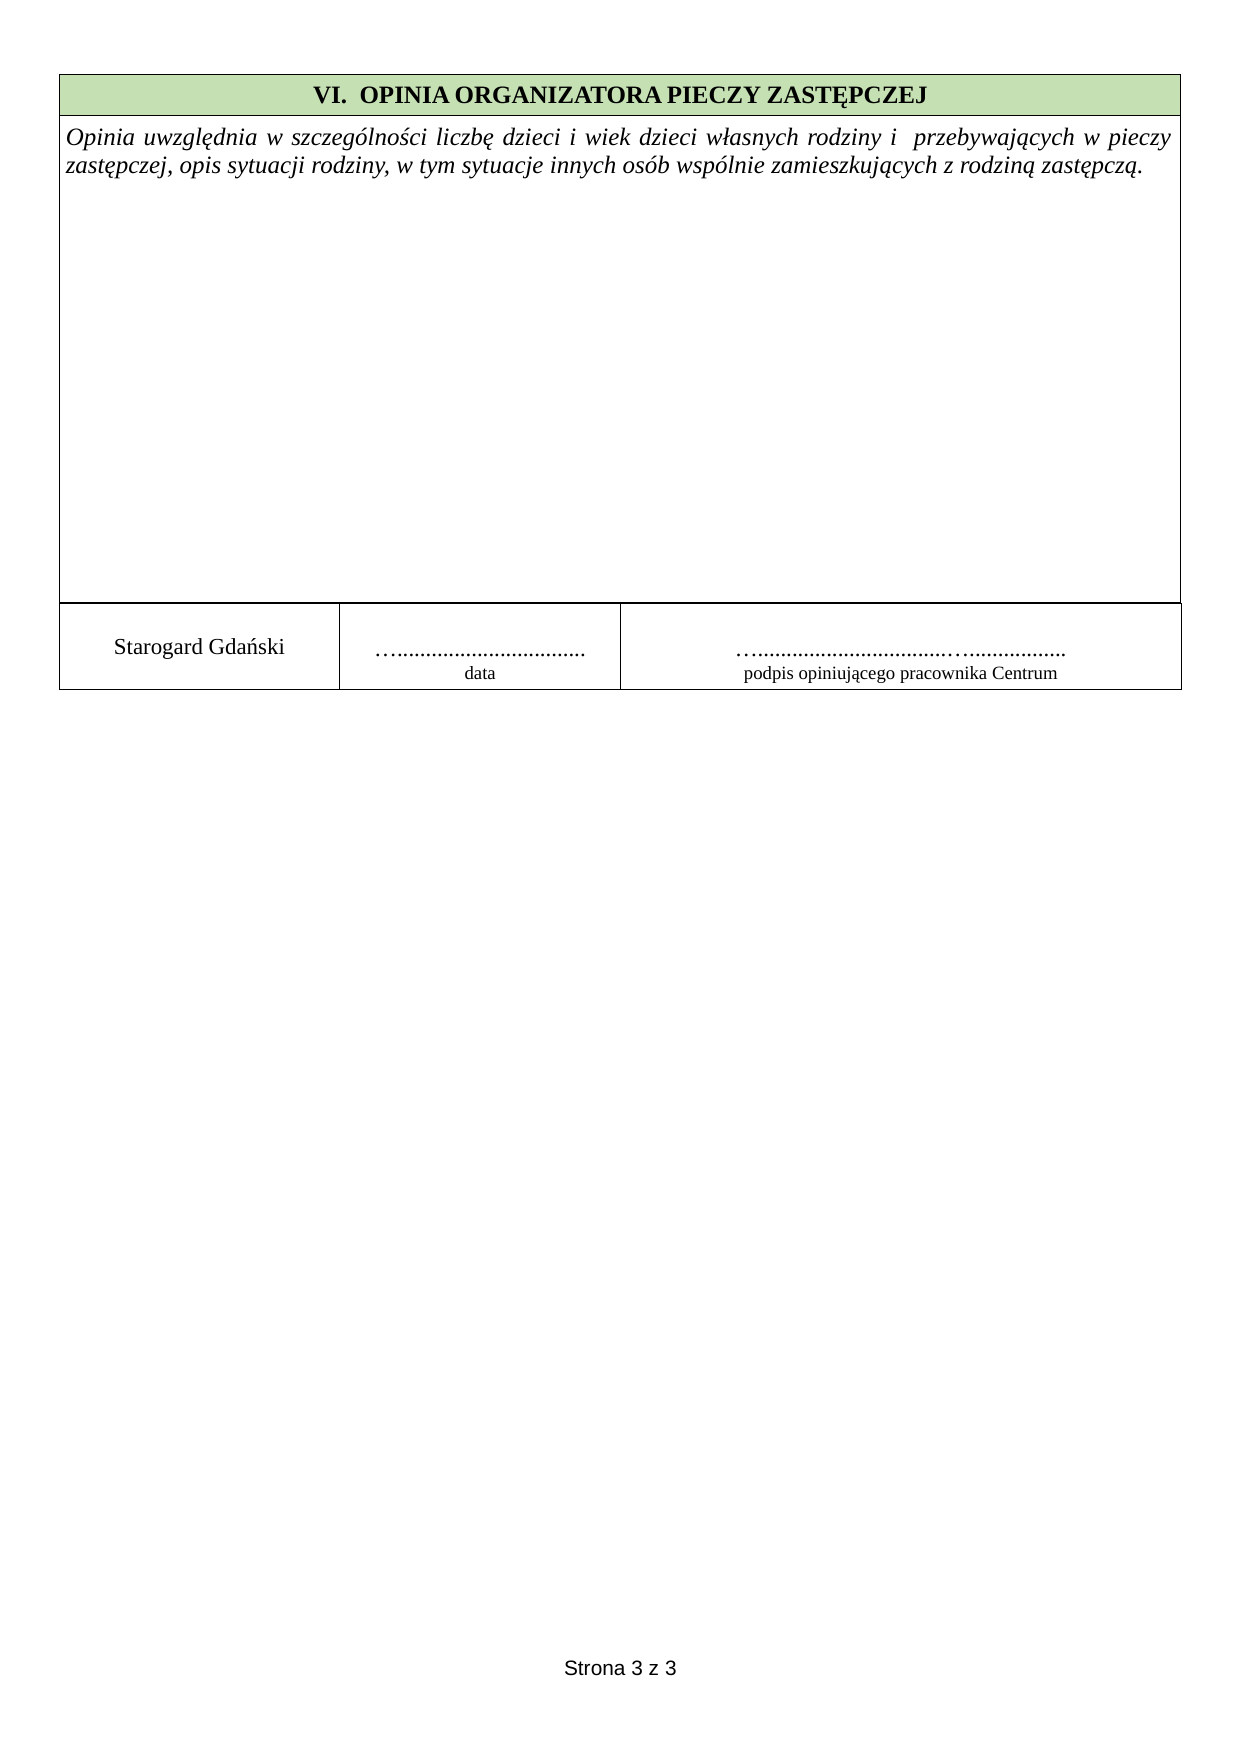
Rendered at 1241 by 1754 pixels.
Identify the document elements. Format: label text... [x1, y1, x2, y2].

table_header Starogard Gdański [60, 604, 339, 689]
table_header …................................. data [340, 604, 620, 689]
table_header ….................................…................. podpis opiniującego pracownika Centrum [621, 604, 1181, 689]
table_cell Opinia uwzględnia w szczególności liczbę dzieci i wiek dzieci własnych rodziny i przebywających w pieczy zastępczej, opis sytuacji rodziny, w tym sytuacje innych osób wspólnie zamieszkujących z rodziną zastępczą. [60, 116, 1180, 602]
table_header VI. OPINIA ORGANIZATORA PIECZY ZASTĘPCZEJ [60, 75, 1180, 115]
